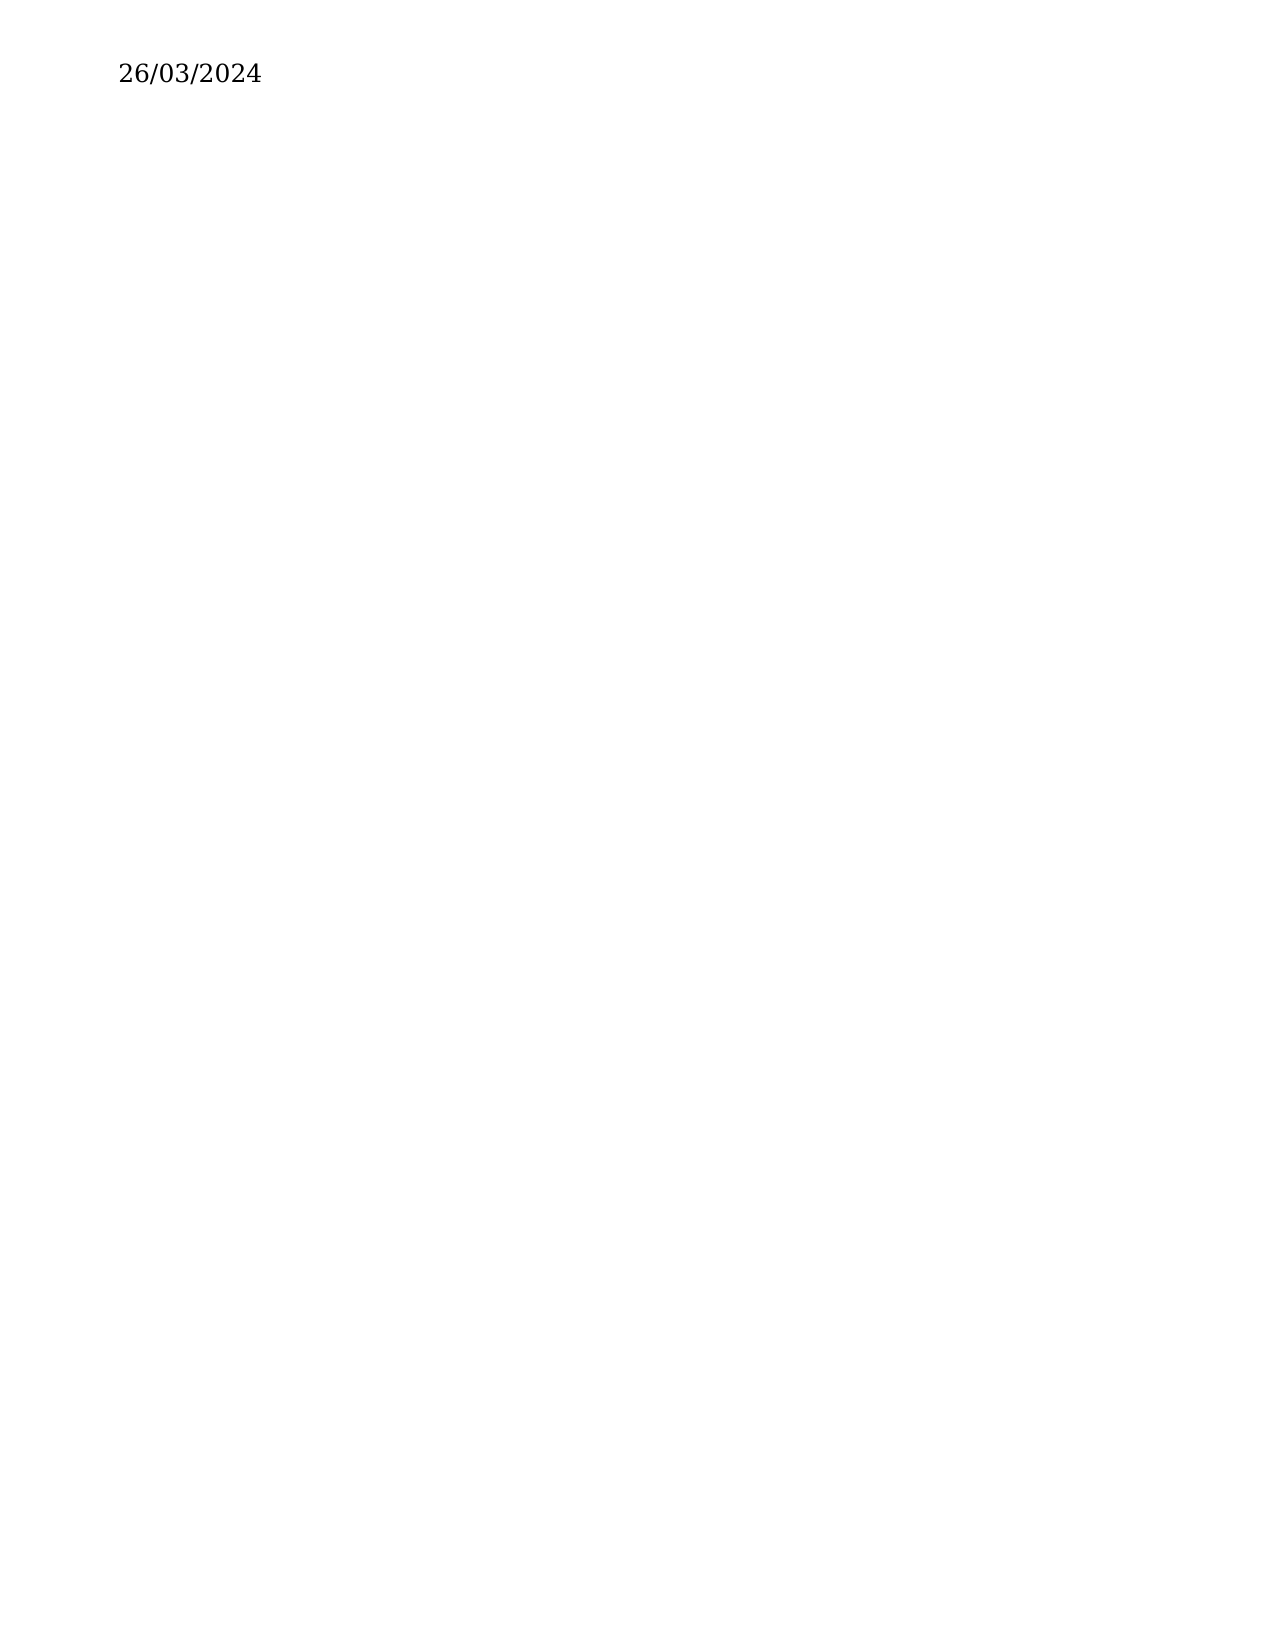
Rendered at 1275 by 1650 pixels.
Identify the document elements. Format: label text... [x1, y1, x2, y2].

text 26/03/2024 [118, 59, 1216, 88]
